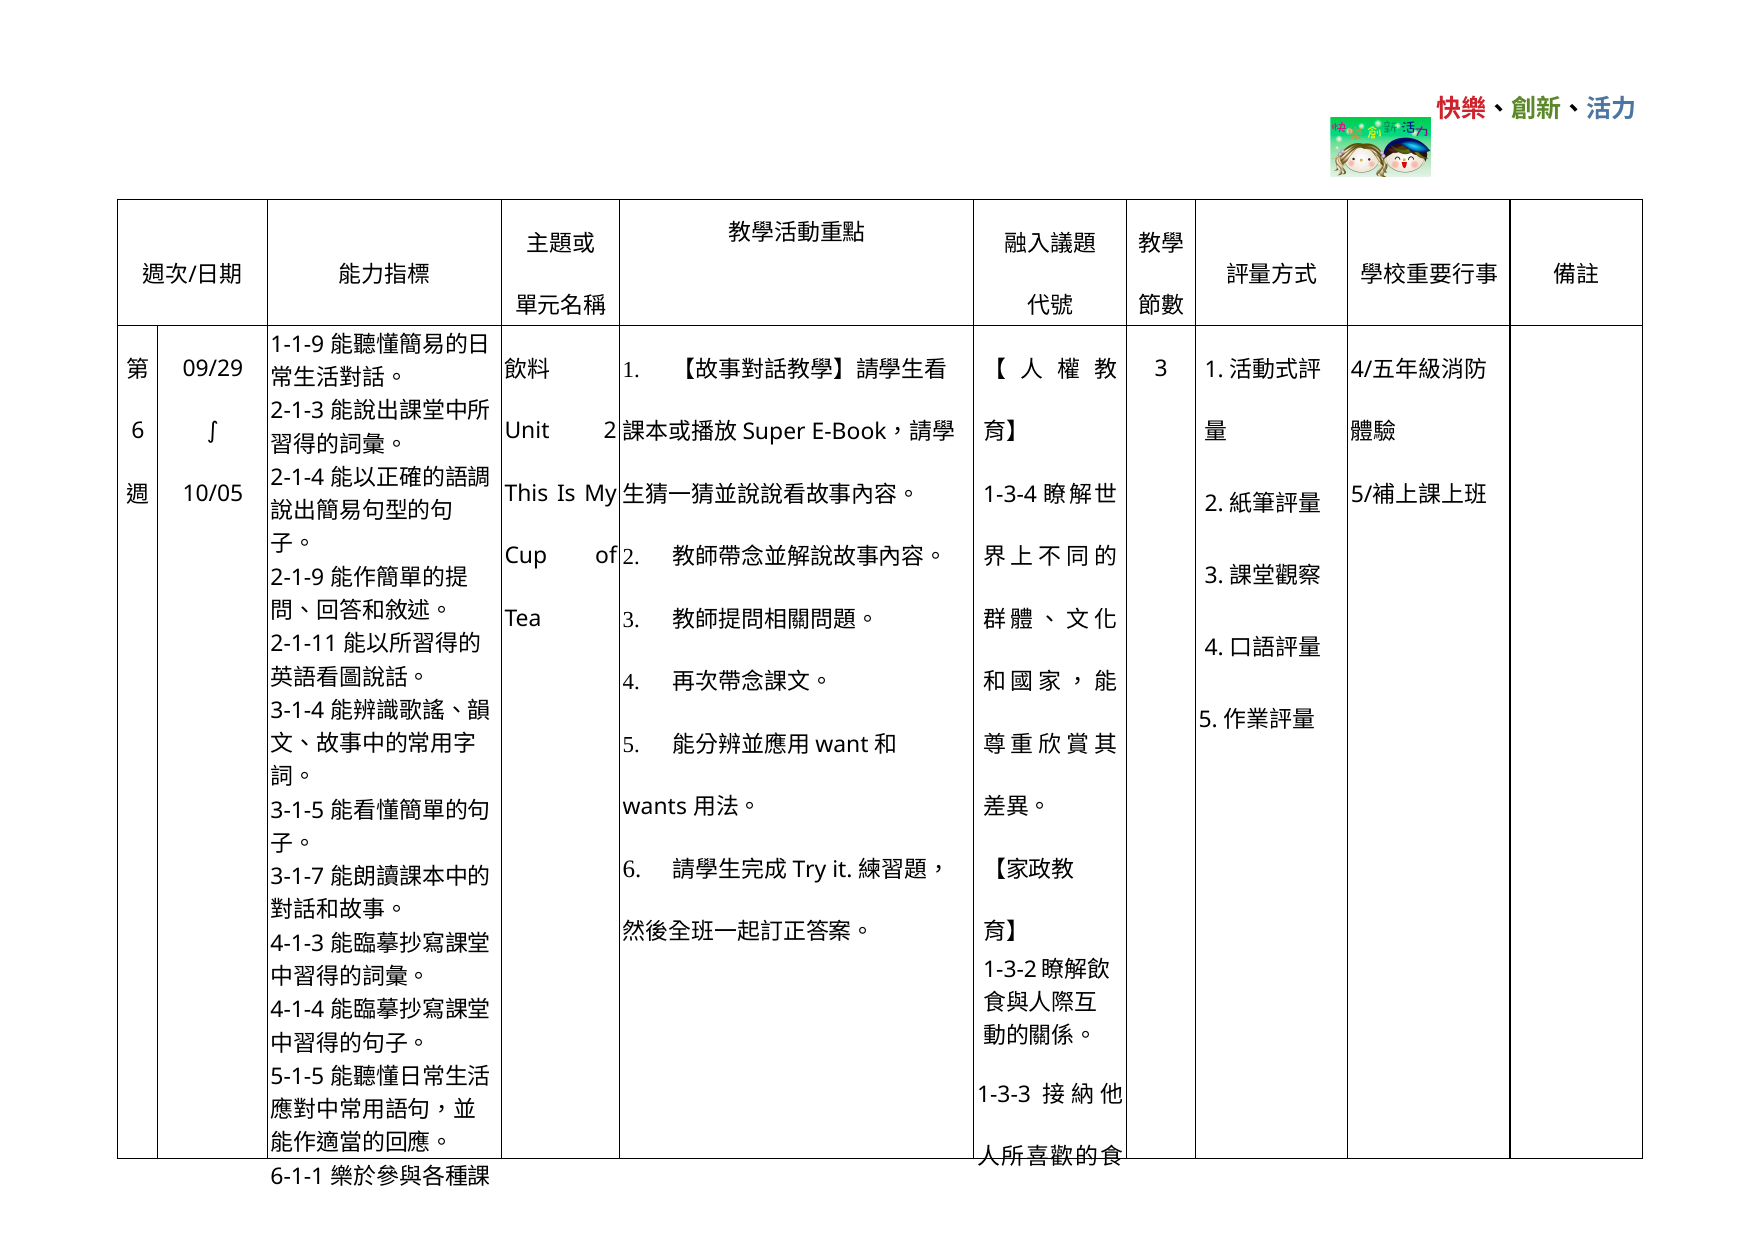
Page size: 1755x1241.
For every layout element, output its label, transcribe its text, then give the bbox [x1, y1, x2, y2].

table_cell 【故事對話教學】請學生看課本或播放 Super E-Book，請學生猜一猜並說說看故事內容。 教師帶念並解說故事內容。 教師提問相關問題。 再次帶念課文。 能分辨並應用 want 和 wants 用法。 請學生完成 Try it. 練習題，然後全班一起訂正答案。 [620, 326, 973, 1158]
table_header 主題或 單元名稱 [502, 200, 619, 324]
table_cell 1. 活動式評量 2. 紙筆評量 3. 課堂觀察 4. 口語評量 5. 作業評量 [1196, 326, 1347, 1158]
table_cell 【人權教育】 1-3-4瞭解世界上不同的群體、文化和國家，能尊重欣賞其差異。 【家政教育】 1-3-2瞭解飲食與人際互動的關係。 1-3-3接納他人所喜歡的食物。 [974, 326, 1126, 1158]
table_header 備註 [1511, 200, 1642, 324]
table_header 週次/日期 [118, 200, 267, 324]
table_cell 3 [1127, 326, 1195, 1158]
table_header 學校重要行事 [1348, 200, 1509, 324]
table_cell 第 6 週 [118, 326, 157, 1158]
table_header 評量方式 [1196, 200, 1347, 324]
table_header 教學 節數 [1127, 200, 1195, 324]
table_cell [1511, 326, 1642, 1158]
table_cell 09/29 ∫ 10/05 [158, 326, 267, 1158]
table_header 融入議題 代號 [974, 200, 1126, 324]
table_header 能力指標 [268, 200, 501, 324]
table_header 教學活動重點 [620, 200, 973, 324]
table_cell 4/五年級消防體驗 5/補上課上班 [1348, 326, 1509, 1158]
table_cell 1-1-9 能聽懂簡易的日常生活對話。 2-1-3 能說出課堂中所習得的詞彙。 2-1-4 能以正確的語調說出簡易句型的句子。 2-1-9 能作簡單的提問、回答和敘述。 2-1-11 能以所習得的英語看圖說話。 3-1-4 能辨識歌謠、韻文、故事中的常用字詞。 3-1-5 能看懂簡單的句子。 3-1-7 能朗讀課本中的對話和故事。 4-1-3 能臨摹抄寫課堂中習得的詞彙。 4-1-4 能臨摹抄寫課堂中習得的句子。 5-1-5 能聽懂日常生活應對中常用語句，並能作適當的回應。 6-1-1 樂於參與各種課堂練習活動。 [268, 326, 501, 1158]
table_cell 飲料 Unit 2 This Is My Cup of Tea [502, 326, 619, 1158]
